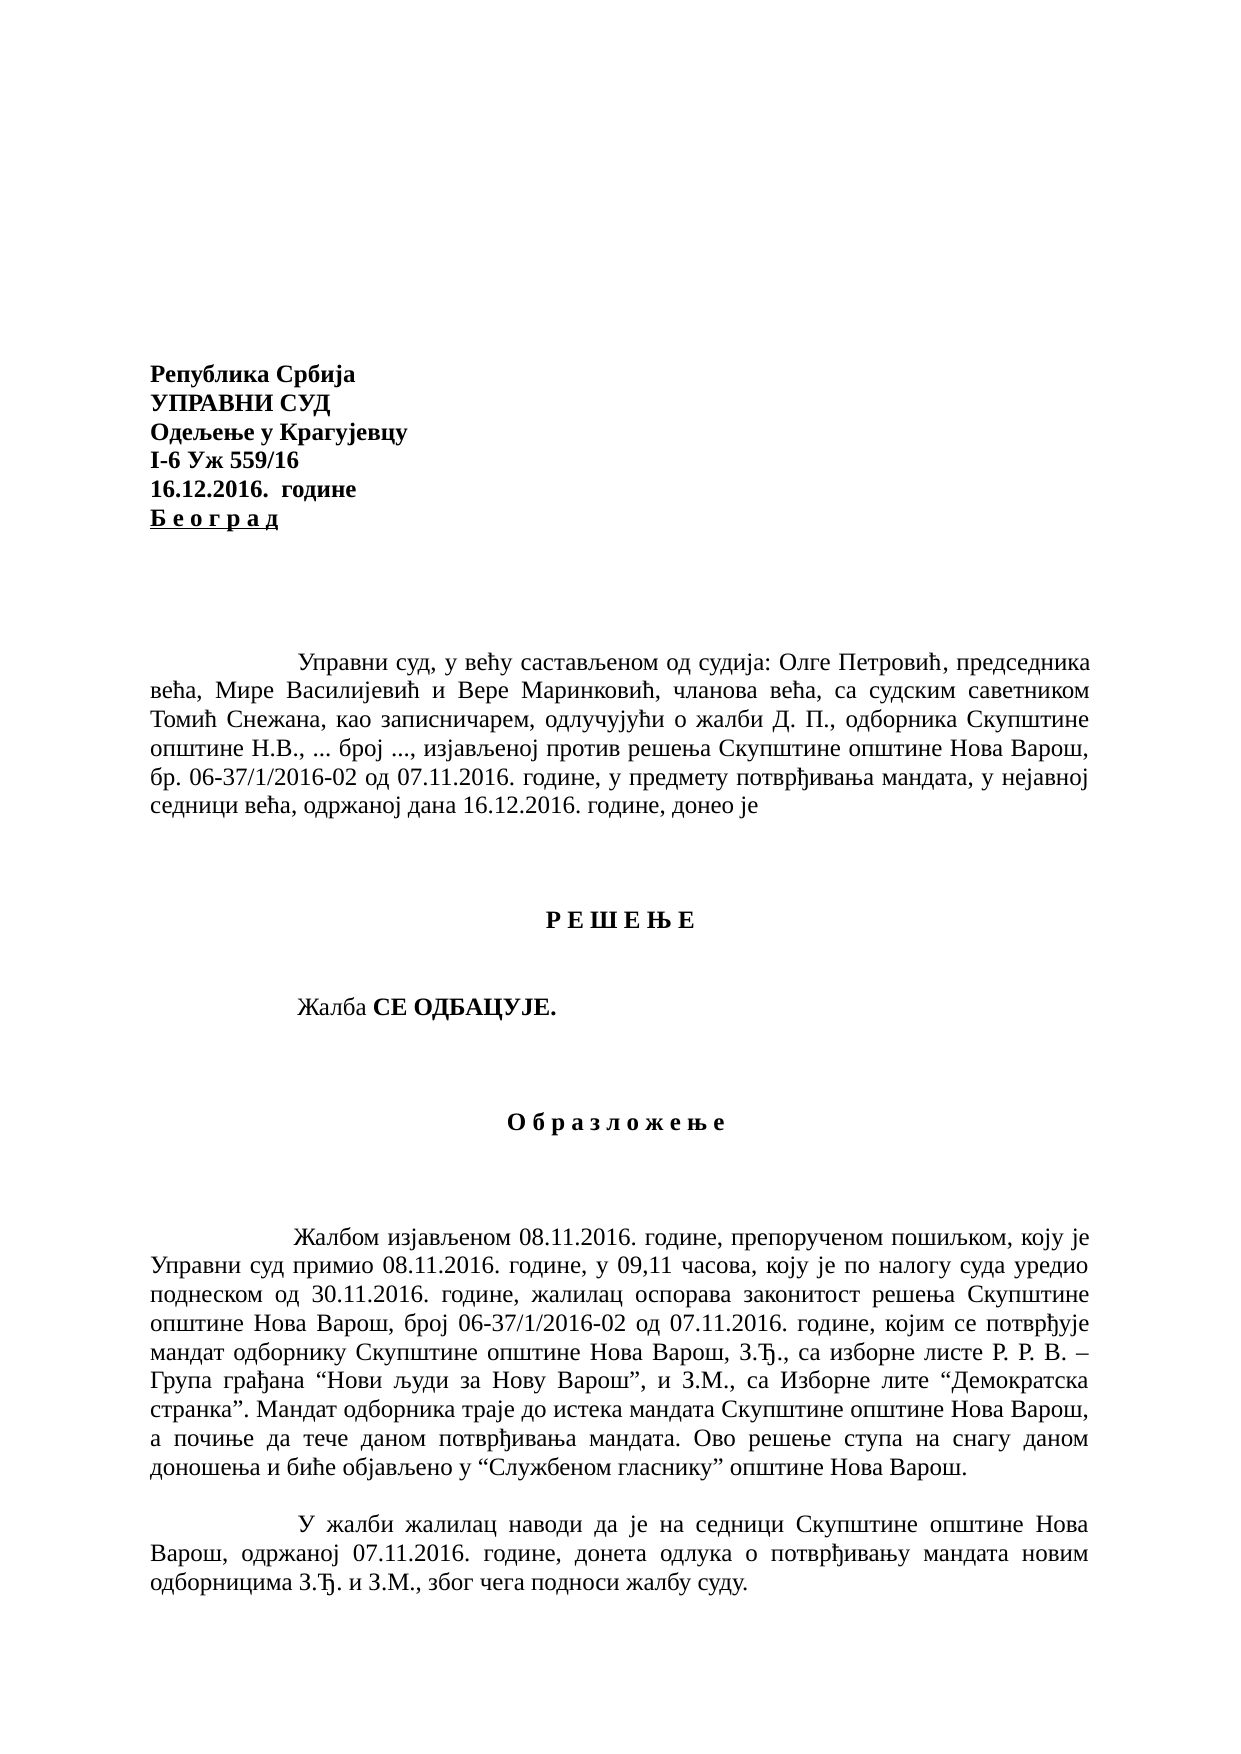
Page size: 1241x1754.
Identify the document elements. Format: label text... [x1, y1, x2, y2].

text О б р а з л о ж е њ е [150, 1107, 1090, 1135]
text Р Е Ш Е Њ Е [150, 905, 1090, 934]
text У жалби жалилац наводи да је на седници Скупштине општине Нова Варош, одржаној 07.11.2016. године, донета одлука о потврђивању мандата новим одборницима З.Ђ. и З.М., због чега подноси жалбу суду. [150, 1509, 1090, 1595]
text УПРАВНИ СУД [150, 388, 1090, 417]
text Жалба СЕ ОДБАЦУЈЕ. [150, 992, 1090, 1020]
text I-6 Уж 559/16 [150, 445, 1090, 474]
text Република Србија [150, 148, 1090, 388]
text Управни суд, у већу састављеном од судија: Олге Петровић, председника већа, Мире Василијевић и Вере Маринковић, чланова већа, са судским саветником Томић Снежана, као записничарем, одлучујући о жалби Д. П., одборника Скупштине општине Н.В., ... број ..., изјављеној против решења Скупштине општине Нова Варош, бр. 06-37/1/2016-02 од 07.11.2016. године, у предмету потврђивања мандата, у нејавној седници већа, одржаној дана 16.12.2016. године, донео је [150, 647, 1090, 819]
text Б е о г р а д [150, 503, 1090, 532]
text Одељење у Крагујевцу [150, 417, 1090, 445]
text 16.12.2016. године [150, 474, 1090, 503]
text Жалбом изјављеном 08.11.2016. године, препорученом пошиљком, коју је Управни суд примио 08.11.2016. године, у 09,11 часова, коју је по налогу суда уредио поднеском од 30.11.2016. године, жалилац оспорава законитост решења Скупштине општине Нова Варош, број 06-37/1/2016-02 од 07.11.2016. године, којим се потврђује мандат одборнику Скупштине општине Нова Варош, З.Ђ., са изборне листе Р. Р. В. – Група грађана “Нови људи за Нову Варош”, и З.М., са Изборне лите “Демократска странка”. Мандат одборника траје до истека мандата Скупштине општине Нова Варош, а почиње да тече даном потврђивања мандата. Ово решење ступа на снагу даном доношења и биће објављено у “Службеном гласнику” општине Нова Варош. [150, 1222, 1090, 1480]
